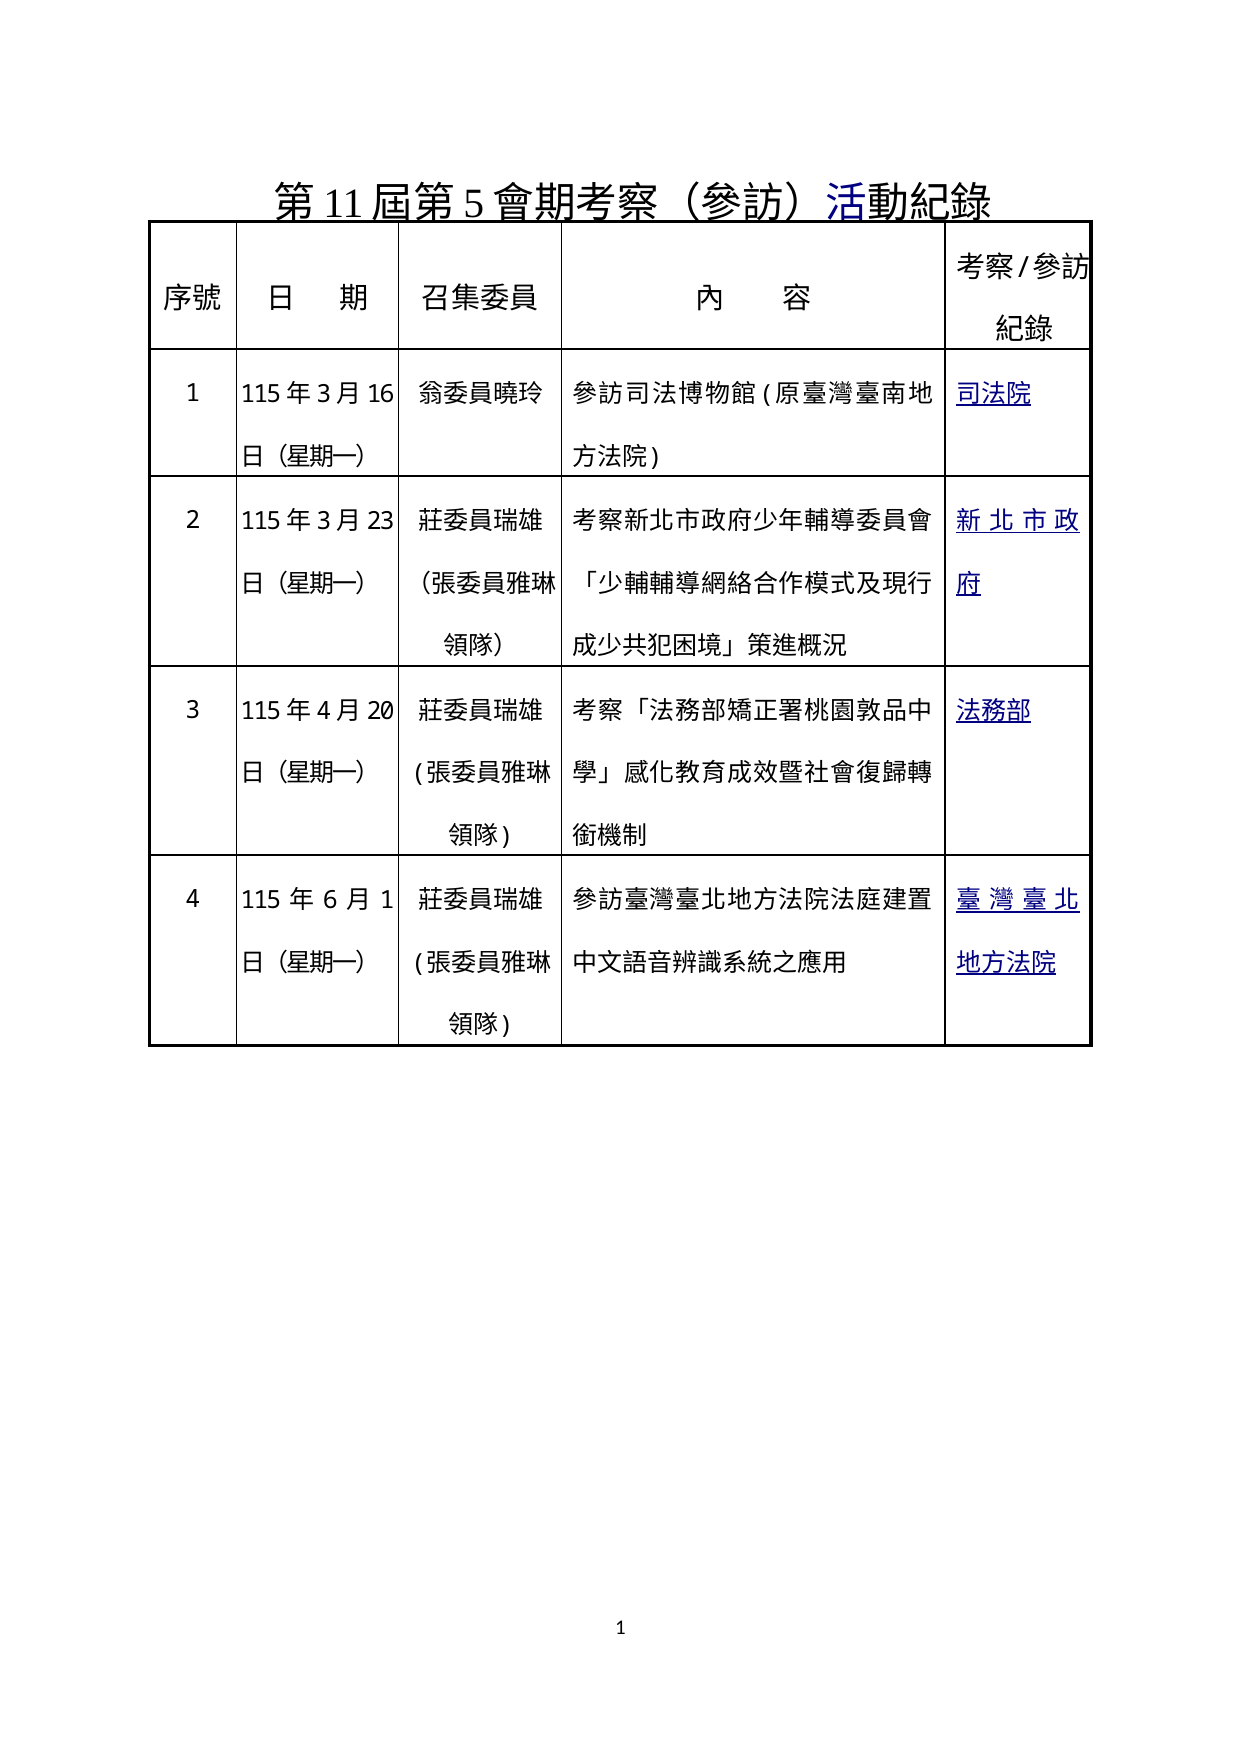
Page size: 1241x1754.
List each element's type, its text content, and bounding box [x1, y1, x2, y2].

table_cell 法務部 [946, 667, 1089, 854]
table_cell 考察新北市政府少年輔導委員會「少輔輔導網絡合作模式及現行成少共犯困境」策進概況 [562, 477, 944, 664]
table_cell 2 [151, 477, 236, 664]
table_header 考察/參訪 紀錄 [946, 223, 1089, 348]
table_header 召集委員 [399, 223, 561, 348]
table_cell 3 [151, 667, 236, 854]
table_cell 115年3月16日（星期一） [237, 350, 398, 475]
table_cell 莊委員瑞雄 (張委員雅琳領隊) [399, 856, 561, 1044]
table_cell 115年6月1日（星期一） [237, 856, 398, 1044]
table_cell 翁委員曉玲 [399, 350, 561, 475]
table_cell 1 [151, 350, 236, 475]
table_cell 4 [151, 856, 236, 1044]
table_cell 參訪司法博物館(原臺灣臺南地方法院) [562, 350, 944, 475]
text 第11屆第5會期考察（參訪）活動紀錄 [155, 157, 1110, 220]
table_cell 考察「法務部矯正署桃園敦品中學」感化教育成效暨社會復歸轉銜機制 [562, 667, 944, 854]
table_header 日 期 [237, 223, 398, 348]
table_cell 莊委員瑞雄 (張委員雅琳領隊) [399, 667, 561, 854]
table_header 序號 [151, 223, 236, 348]
table_cell 參訪臺灣臺北地方法院法庭建置中文語音辨識系統之應用 [562, 856, 944, 1044]
table_header 內 容 [562, 223, 944, 348]
table_cell 115年4月20日（星期一） [237, 667, 398, 854]
table_cell 莊委員瑞雄（張委員雅琳領隊） [399, 477, 561, 664]
table_cell 司法院 [946, 350, 1089, 475]
table_cell 115年3月23日（星期一） [237, 477, 398, 664]
table_cell 臺灣臺北地方法院 [946, 856, 1089, 1044]
table_cell 新北市政府 [946, 477, 1089, 664]
